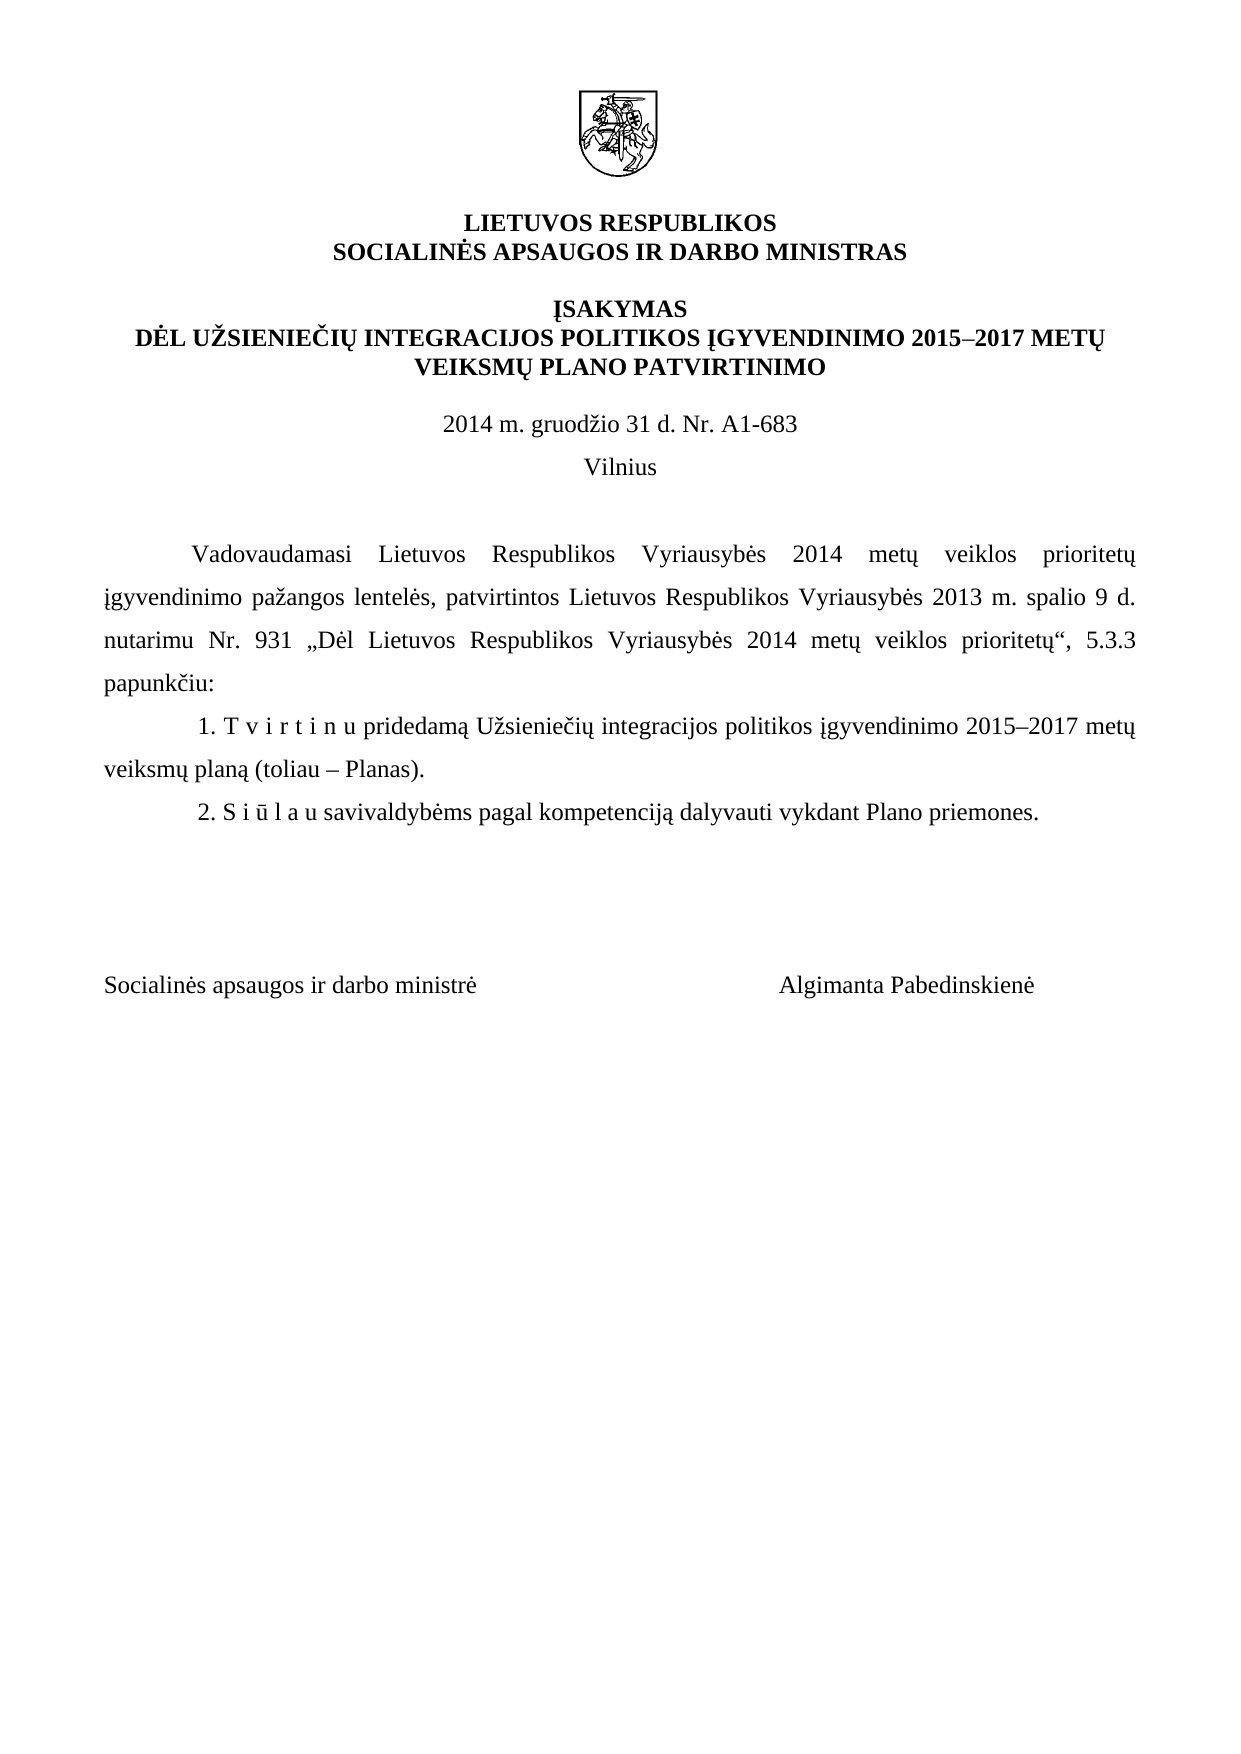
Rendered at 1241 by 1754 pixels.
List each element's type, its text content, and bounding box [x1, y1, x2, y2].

text DĖL užsieniečių integracijos politikos įgyvendinimo 2015–2017 metų VEIKsmų PLANO PATVIRTINIMO [103, 323, 1137, 381]
text Vadovaudamasi Lietuvos Respublikos Vyriausybės 2014 metų veiklos prioritetų įgyvendinimo pažangos lentelės, patvirtintos Lietuvos Respublikos Vyriausybės 2013 m. spalio 9 d. nutarimu Nr. 931 „Dėl Lietuvos Respublikos Vyriausybės 2014 metų veiklos prioritetų“, 5.3.3 papunkčiu: [103, 539, 1137, 697]
text SOCIALINĖS APSAUGOS IR DARBO MINISTRAS [103, 237, 1137, 266]
text 2. S i ū l a u savivaldybėms pagal kompetenciją dalyvauti vykdant Plano priemones. [103, 797, 1137, 826]
text 2014 m. gruodžio 31 d. Nr. A1-683 [103, 409, 1137, 438]
text LIETUVOS RESPUBLIKOS [103, 208, 1137, 237]
text Socialinės apsaugos ir darbo ministrė Algimanta Pabedinskienė [103, 970, 1137, 999]
text ĮSAKYMAS [103, 294, 1137, 323]
text Vilnius [103, 452, 1137, 481]
text 1. T v i r t i n u pridedamą Užsieniečių integracijos politikos įgyvendinimo 2015–2017 metų veiksmų planą (toliau – Planas). [103, 711, 1137, 783]
